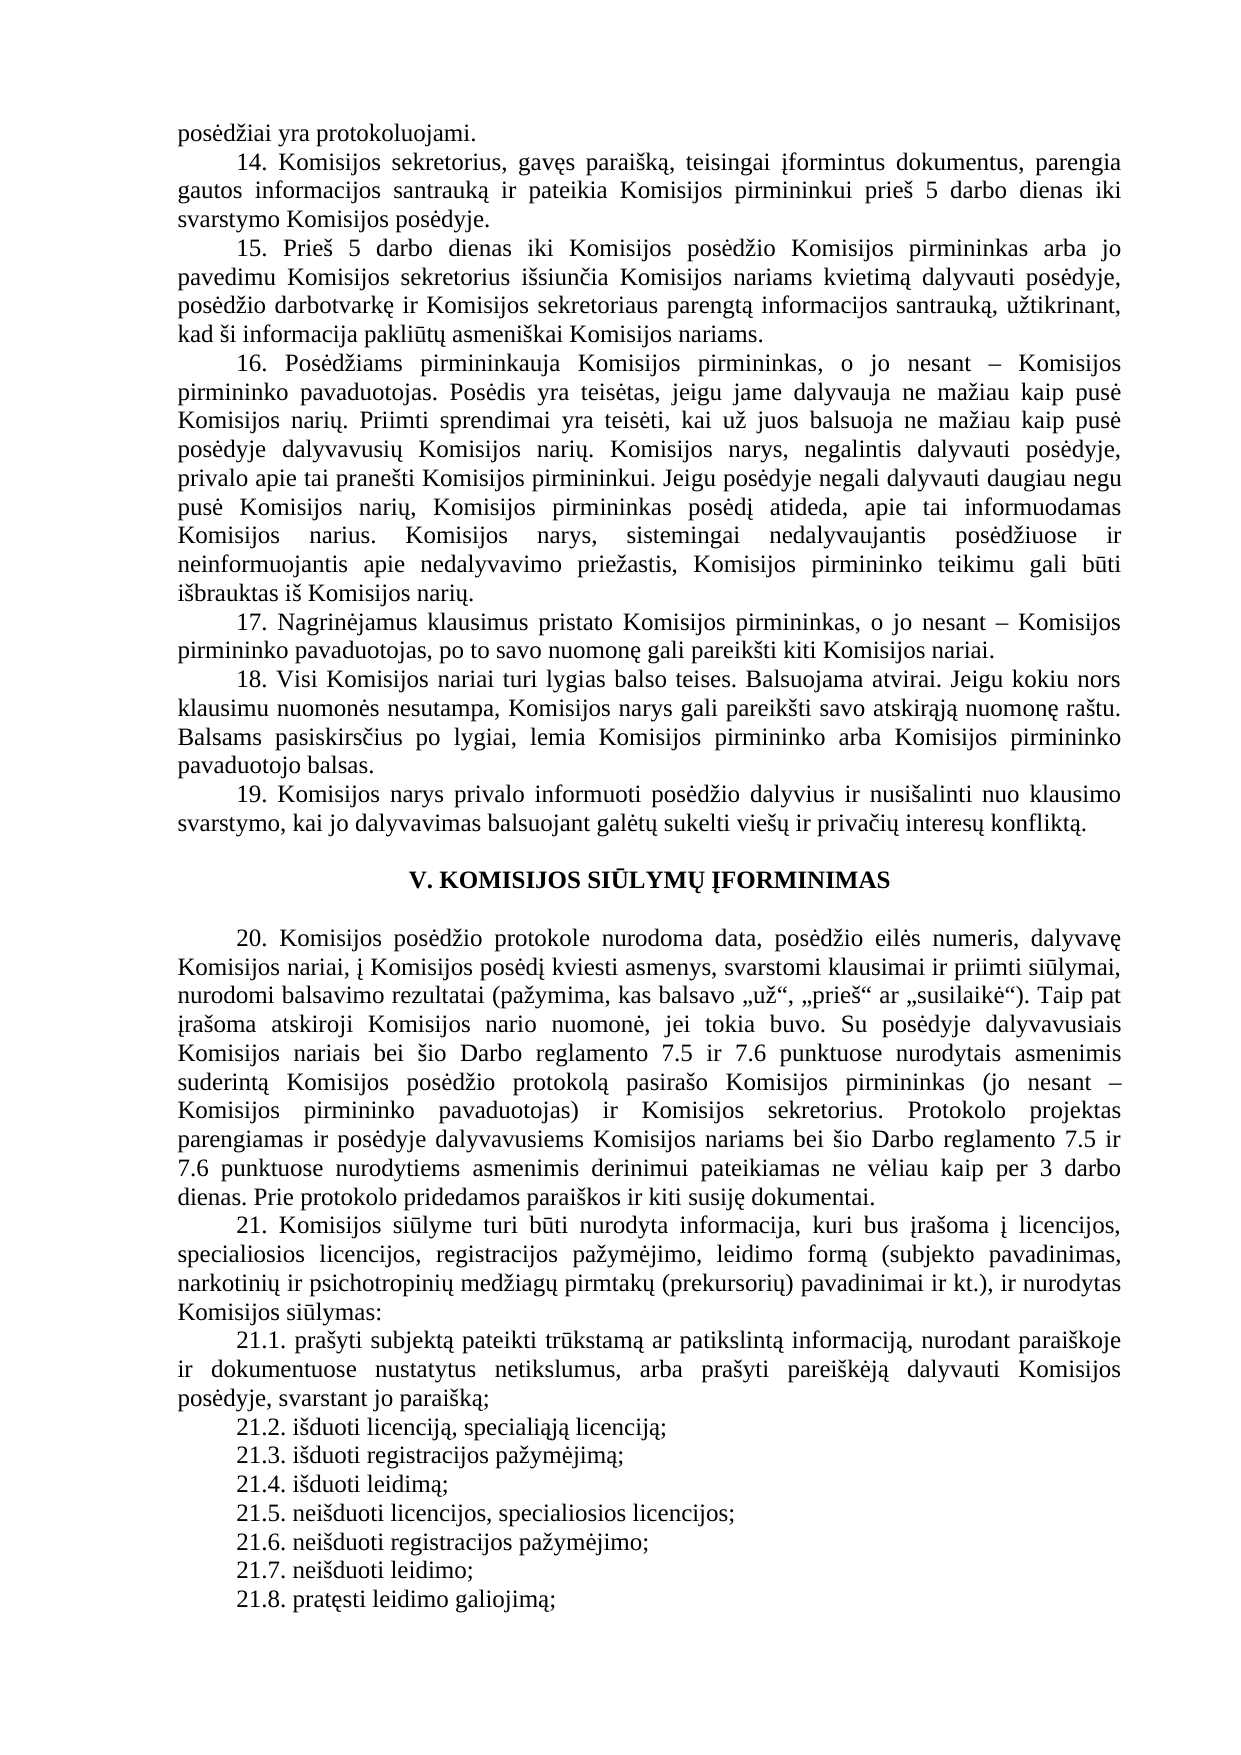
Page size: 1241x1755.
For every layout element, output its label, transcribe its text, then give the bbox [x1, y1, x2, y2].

text 21. Komisijos siūlyme turi būti nurodyta informacija, kuri bus įrašoma į licencijos, specialiosios licencijos, registracijos pažymėjimo, leidimo formą (subjekto pavadinimas, narkotinių ir psichotropinių medžiagų pirmtakų (prekursorių) pavadinimai ir kt.), ir nurodytas Komisijos siūlymas: [177, 1211, 1122, 1326]
text 21.4. išduoti leidimą; [177, 1469, 1122, 1498]
text 19. Komisijos narys privalo informuoti posėdžio dalyvius ir nusišalinti nuo klausimo svarstymo, kai jo dalyvavimas balsuojant galėtų sukelti viešų ir privačių interesų konfliktą. [177, 779, 1122, 837]
text 21.5. neišduoti licencijos, specialiosios licencijos; [177, 1498, 1122, 1527]
text 21.3. išduoti registracijos pažymėjimą; [177, 1441, 1122, 1469]
text V. KOMISIJOS SIŪLYMŲ ĮFORMINIMAS [177, 866, 1122, 894]
text 21.1. prašyti subjektą pateikti trūkstamą ar patikslintą informaciją, nurodant paraiškoje ir dokumentuose nustatytus netikslumus, arba prašyti pareiškėją dalyvauti Komisijos posėdyje, svarstant jo paraišką; [177, 1326, 1122, 1412]
text 21.6. neišduoti registracijos pažymėjimo; [177, 1527, 1122, 1556]
text 21.2. išduoti licenciją, specialiąją licenciją; [177, 1412, 1122, 1441]
text 17. Nagrinėjamus klausimus pristato Komisijos pirmininkas, o jo nesant – Komisijos pirmininko pavaduotojas, po to savo nuomonę gali pareikšti kiti Komisijos nariai. [177, 607, 1122, 664]
text posėdžiai yra protokoluojami. [177, 118, 1122, 147]
text 16. Posėdžiams pirmininkauja Komisijos pirmininkas, o jo nesant – Komisijos pirmininko pavaduotojas. Posėdis yra teisėtas, jeigu jame dalyvauja ne mažiau kaip pusė Komisijos narių. Priimti sprendimai yra teisėti, kai už juos balsuoja ne mažiau kaip pusė posėdyje dalyvavusių Komisijos narių. Komisijos narys, negalintis dalyvauti posėdyje, privalo apie tai pranešti Komisijos pirmininkui. Jeigu posėdyje negali dalyvauti daugiau negu pusė Komisijos narių, Komisijos pirmininkas posėdį atideda, apie tai informuodamas Komisijos narius. Komisijos narys, sistemingai nedalyvaujantis posėdžiuose ir neinformuojantis apie nedalyvavimo priežastis, Komisijos pirmininko teikimu gali būti išbrauktas iš Komisijos narių. [177, 348, 1122, 607]
text 20. Komisijos posėdžio protokole nurodoma data, posėdžio eilės numeris, dalyvavę Komisijos nariai, į Komisijos posėdį kviesti asmenys, svarstomi klausimai ir priimti siūlymai, nurodomi balsavimo rezultatai (pažymima, kas balsavo „už“, „prieš“ ar „susilaikė“). Taip pat įrašoma atskiroji Komisijos nario nuomonė, jei tokia buvo. Su posėdyje dalyvavusiais Komisijos nariais bei šio Darbo reglamento 7.5 ir 7.6 punktuose nurodytais asmenimis suderintą Komisijos posėdžio protokolą pasirašo Komisijos pirmininkas (jo nesant – Komisijos pirmininko pavaduotojas) ir Komisijos sekretorius. Protokolo projektas parengiamas ir posėdyje dalyvavusiems Komisijos nariams bei šio Darbo reglamento 7.5 ir 7.6 punktuose nurodytiems asmenimis derinimui pateikiamas ne vėliau kaip per 3 darbo dienas. Prie protokolo pridedamos paraiškos ir kiti susiję dokumentai. [177, 923, 1122, 1211]
text 15. Prieš 5 darbo dienas iki Komisijos posėdžio Komisijos pirmininkas arba jo pavedimu Komisijos sekretorius išsiunčia Komisijos nariams kvietimą dalyvauti posėdyje, posėdžio darbotvarkę ir Komisijos sekretoriaus parengtą informacijos santrauką, užtikrinant, kad ši informacija pakliūtų asmeniškai Komisijos nariams. [177, 233, 1122, 348]
text 21.8. pratęsti leidimo galiojimą; [177, 1584, 1122, 1613]
text 18. Visi Komisijos nariai turi lygias balso teises. Balsuojama atvirai. Jeigu kokiu nors klausimu nuomonės nesutampa, Komisijos narys gali pareikšti savo atskirąją nuomonę raštu. Balsams pasiskirsčius po lygiai, lemia Komisijos pirmininko arba Komisijos pirmininko pavaduotojo balsas. [177, 664, 1122, 779]
text 21.7. neišduoti leidimo; [177, 1556, 1122, 1584]
text 14. Komisijos sekretorius, gavęs paraišką, teisingai įformintus dokumentus, parengia gautos informacijos santrauką ir pateikia Komisijos pirmininkui prieš 5 darbo dienas iki svarstymo Komisijos posėdyje. [177, 147, 1122, 233]
